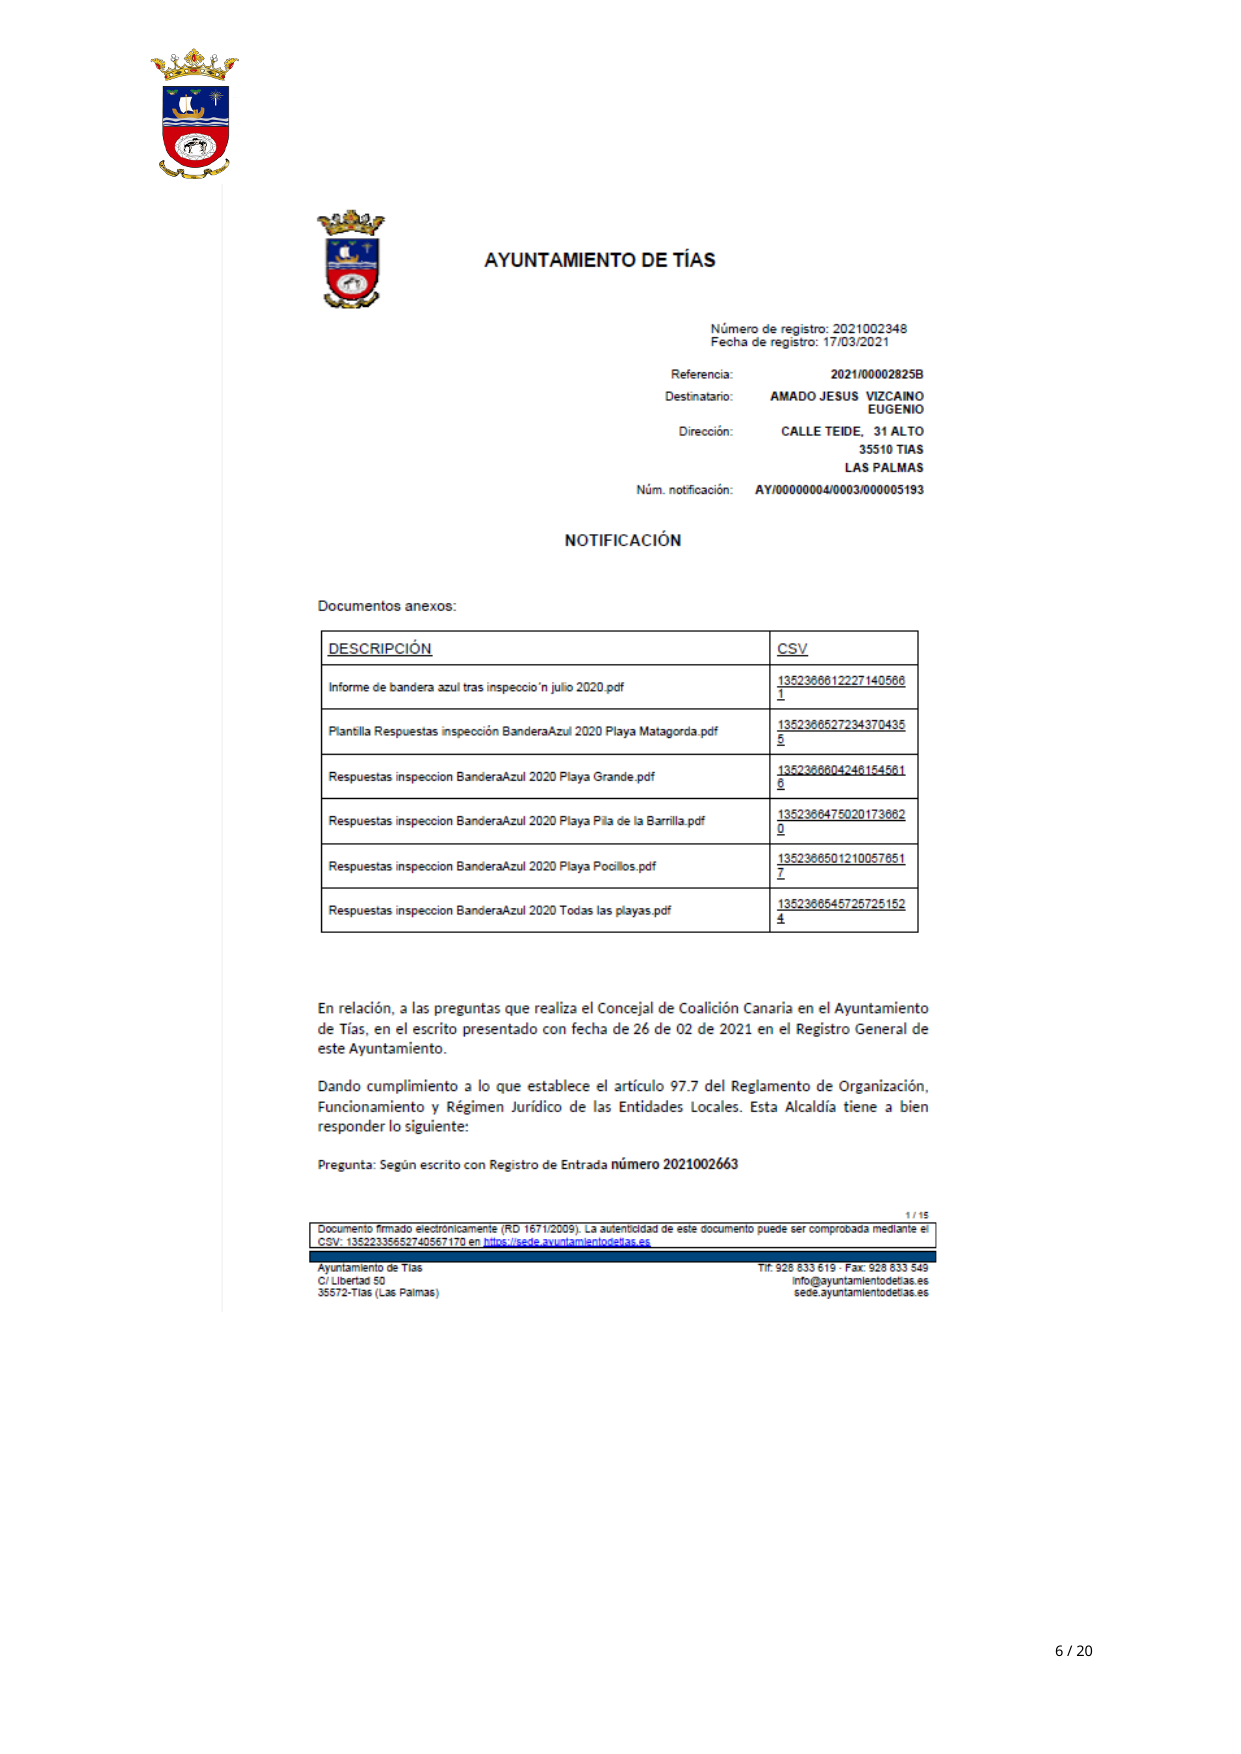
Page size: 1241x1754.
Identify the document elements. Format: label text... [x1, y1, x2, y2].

text 6 / 20 [135, 1641, 1093, 1661]
